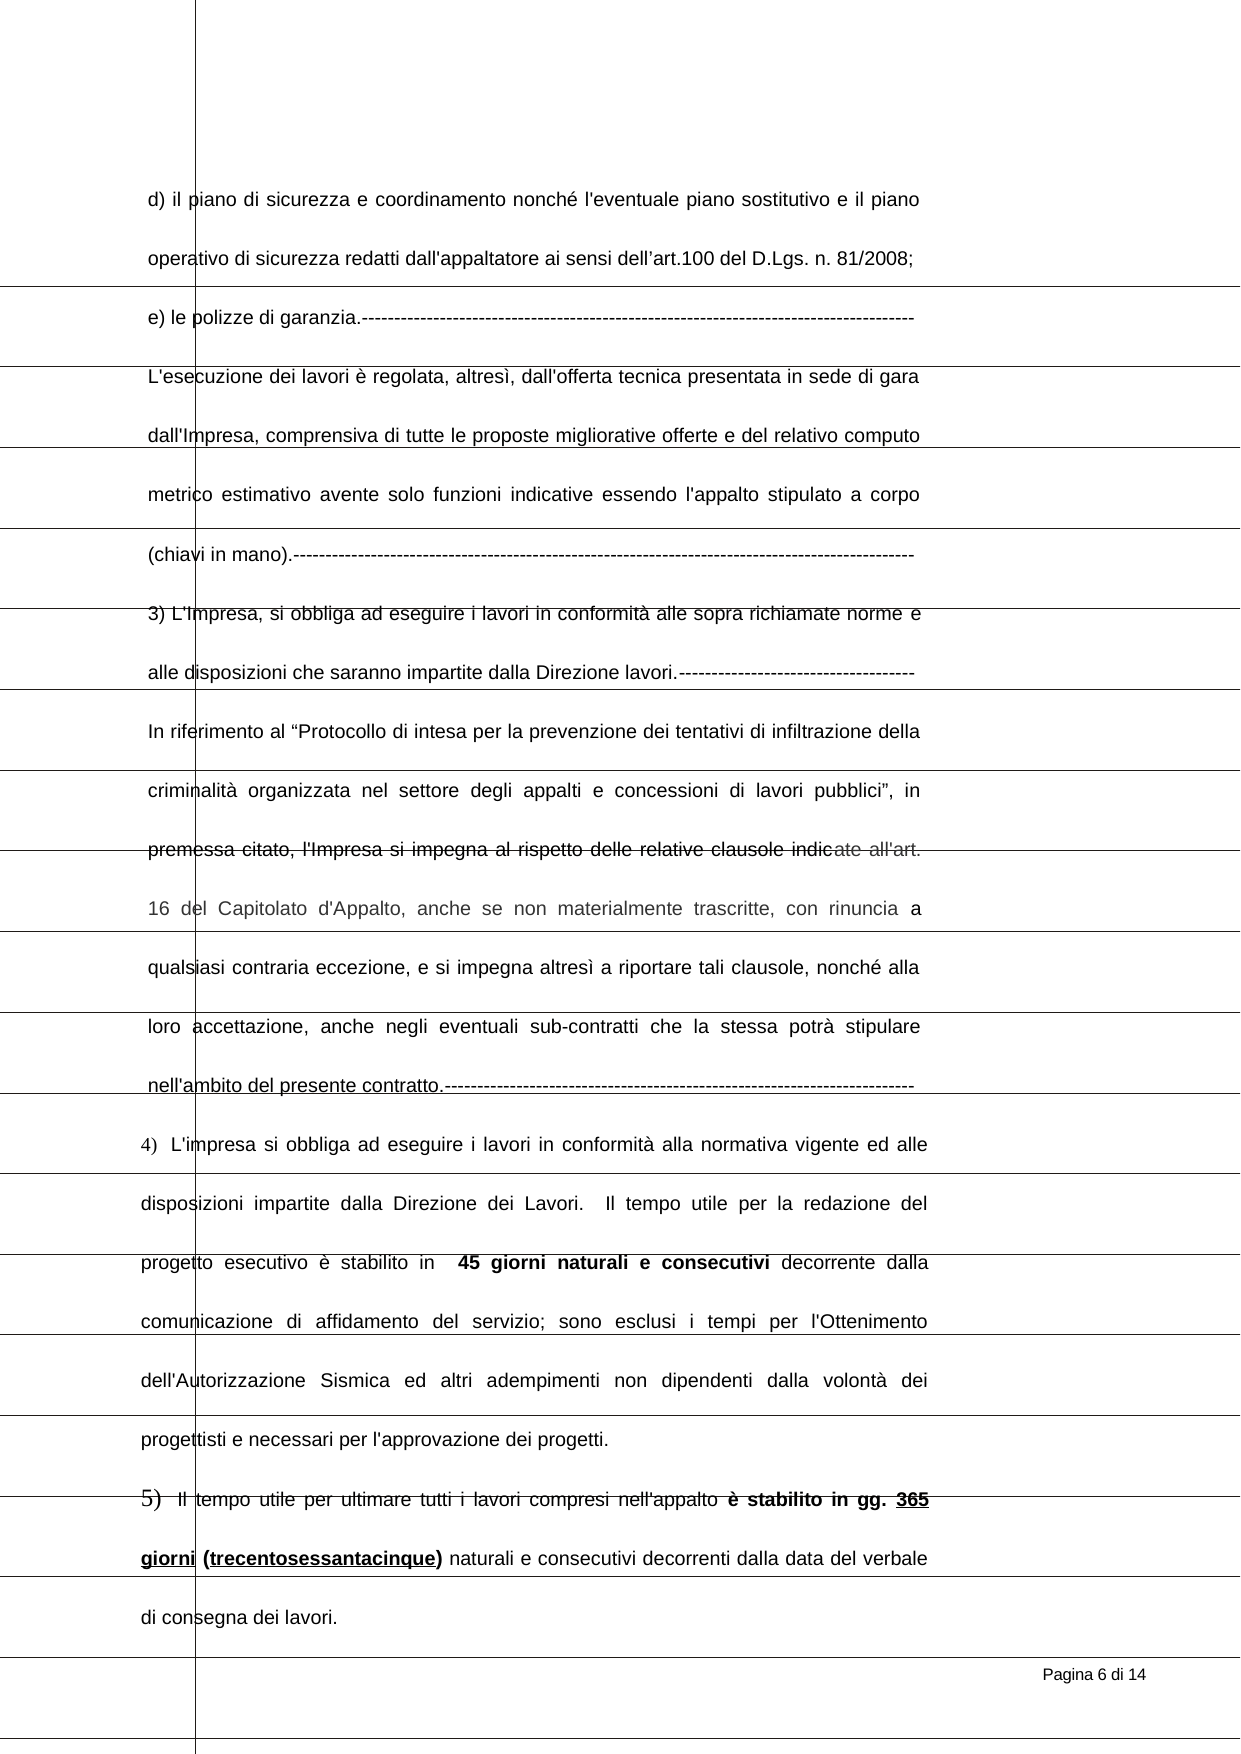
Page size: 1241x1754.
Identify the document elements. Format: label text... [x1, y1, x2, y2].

list In riferimento al “Protocollo di intesa per la prevenzione dei tentativi di infiltrazione della criminalità organizzata nel settore degli appalti e concessioni di lavori pubblici”, in premessa citato, l'Impresa si impegna al rispetto delle relative clausole indicate all'art. 16 del Capitolato d'Appalto, anche se non materialmente trascritte, con rinuncia a qualsiasi contraria eccezione, e si impegna altresì a riportare tali clausole, nonché alla loro accettazione, anche negli eventuali sub-contratti che la stessa potrà stipulare nell'ambito del presente contratto. [148, 691, 921, 1104]
list Il tempo utile per ultimare tutti i lavori compresi nell'appalto è stabilito in gg. 365 giorni (trecentosessantacinque) naturali e consecutivi decorrenti dalla data del verbale di consegna dei lavori. [141, 1459, 929, 1636]
list L'impresa si obbliga ad eseguire i lavori in conformità alla normativa vigente ed alle disposizioni impartite dalla Direzione dei Lavori. Il tempo utile per la redazione del progetto esecutivo è stabilito in 45 giorni naturali e consecutivi decorrente dalla comunicazione di affidamento del servizio; sono esclusi i tempi per l'Ottenimento dell'Autorizzazione Sismica ed altri adempimenti non dipendenti dalla volontà dei progettisti e necessari per l'approvazione dei progetti. [141, 1104, 929, 1459]
list e) le polizze di garanzia. [148, 277, 921, 337]
list L'esecuzione dei lavori è regolata, altresì, dall'offerta tecnica presentata in sede di gara dall'Impresa, comprensiva di tutte le proposte migliorative offerte e del relativo computo metrico estimativo avente solo funzioni indicative essendo l'appalto stipulato a corpo (chiavi in mano). [148, 337, 921, 573]
list d) il piano di sicurezza e coordinamento nonché l'eventuale piano sostitutivo e il piano operativo di sicurezza redatti dall'appaltatore ai sensi dell’art.100 del D.Lgs. n. 81/2008; [148, 159, 921, 277]
list 3) L'Impresa, si obbliga ad eseguire i lavori in conformità alle sopra richiamate norme e alle disposizioni che saranno impartite dalla Direzione lavori. [148, 573, 921, 691]
